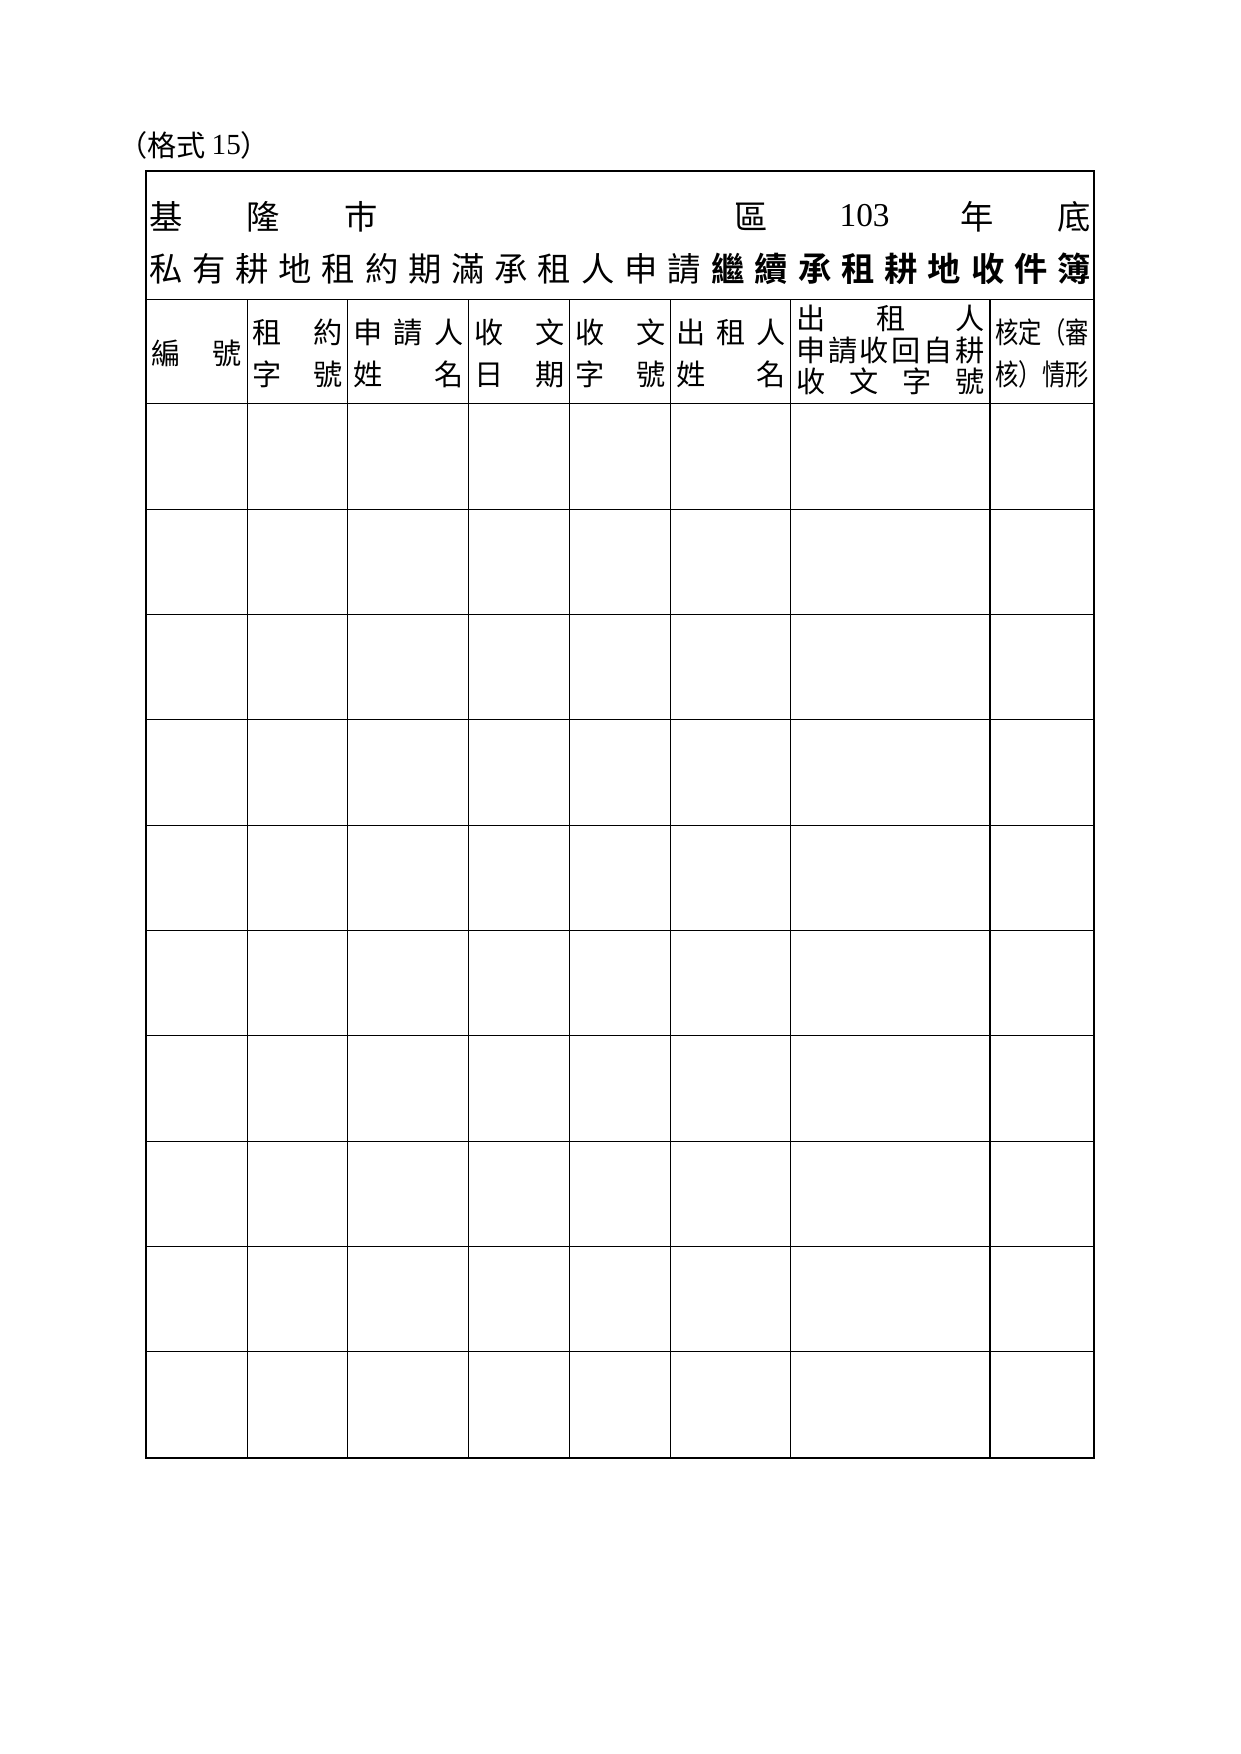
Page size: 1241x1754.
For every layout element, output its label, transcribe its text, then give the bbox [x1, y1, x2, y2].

table_cell [570, 1247, 670, 1351]
table_cell [469, 826, 569, 930]
table_cell [570, 931, 670, 1035]
table_cell [248, 1036, 347, 1141]
table_cell [671, 1352, 790, 1457]
table_cell [991, 1352, 1093, 1457]
table_cell [248, 1247, 347, 1351]
table_cell [469, 1142, 569, 1246]
table_cell [791, 510, 989, 614]
table_cell 租約 字號 [248, 300, 347, 403]
table_cell [570, 1352, 670, 1457]
table_cell [147, 720, 247, 824]
table_cell [469, 1247, 569, 1351]
table_cell [348, 404, 468, 508]
table_cell [348, 931, 468, 1035]
table_cell [791, 1036, 989, 1141]
table_cell 申請人姓名 [348, 300, 468, 403]
table_cell 出租人姓名 [671, 300, 790, 403]
table_cell [147, 931, 247, 1035]
table_cell [147, 1247, 247, 1351]
table_cell [570, 615, 670, 719]
table_cell [671, 510, 790, 614]
table_cell [248, 1142, 347, 1246]
table_cell [348, 826, 468, 930]
table_cell [791, 1352, 989, 1457]
table_cell [671, 826, 790, 930]
table_cell [791, 1247, 989, 1351]
table_cell [991, 931, 1093, 1035]
table_cell 核定（審核）情形 [991, 300, 1093, 403]
table_cell [348, 1036, 468, 1141]
table_cell [671, 1247, 790, 1351]
table_cell [469, 404, 569, 508]
table_cell [469, 720, 569, 824]
table_cell [570, 510, 670, 614]
table_cell 出租人 申請收回自耕 收文字號 [791, 300, 989, 403]
table_cell [791, 720, 989, 824]
table_cell [991, 615, 1093, 719]
table_cell [248, 720, 347, 824]
table_cell [671, 1142, 790, 1246]
table_cell [671, 720, 790, 824]
table_cell [570, 404, 670, 508]
table_cell [348, 1142, 468, 1246]
table_cell [147, 615, 247, 719]
table_cell [671, 1036, 790, 1141]
table_cell [469, 1352, 569, 1457]
table_cell [991, 510, 1093, 614]
table_cell 編號 [147, 300, 247, 403]
table_cell [991, 1247, 1093, 1351]
table_cell [469, 510, 569, 614]
table_cell [348, 615, 468, 719]
table_cell [791, 1142, 989, 1246]
table_header 基隆巿 區103年底 私有耕地租約期滿承租人申請繼續承租耕地收件簿 [147, 172, 1093, 299]
table_cell [348, 510, 468, 614]
table_cell [991, 826, 1093, 930]
table_cell [671, 404, 790, 508]
table_cell [348, 720, 468, 824]
table_cell [570, 720, 670, 824]
table_cell [147, 826, 247, 930]
table_cell [147, 1036, 247, 1141]
table_cell 收文 字號 [570, 300, 670, 403]
table_cell [147, 1142, 247, 1246]
table_cell [570, 1142, 670, 1246]
table_cell [147, 510, 247, 614]
table_cell [469, 615, 569, 719]
table_cell [248, 826, 347, 930]
table_cell [791, 404, 989, 508]
table_cell [791, 826, 989, 930]
table_cell [791, 615, 989, 719]
table_cell [671, 615, 790, 719]
table_cell [671, 931, 790, 1035]
text （格式15） [118, 118, 1122, 170]
table_cell [248, 931, 347, 1035]
table_cell [570, 1036, 670, 1141]
table_cell [991, 1142, 1093, 1246]
table_cell [348, 1247, 468, 1351]
table_cell [248, 404, 347, 508]
table_cell [469, 931, 569, 1035]
table_cell [991, 720, 1093, 824]
table_cell [147, 404, 247, 508]
table_cell [348, 1352, 468, 1457]
table_cell [469, 1036, 569, 1141]
table_cell 收文 日期 [469, 300, 569, 403]
table_cell [248, 1352, 347, 1457]
table_cell [570, 826, 670, 930]
table_cell [991, 1036, 1093, 1141]
table_cell [991, 404, 1093, 508]
table_cell [248, 510, 347, 614]
table_cell [248, 615, 347, 719]
table_cell [147, 1352, 247, 1457]
table_cell [791, 931, 989, 1035]
